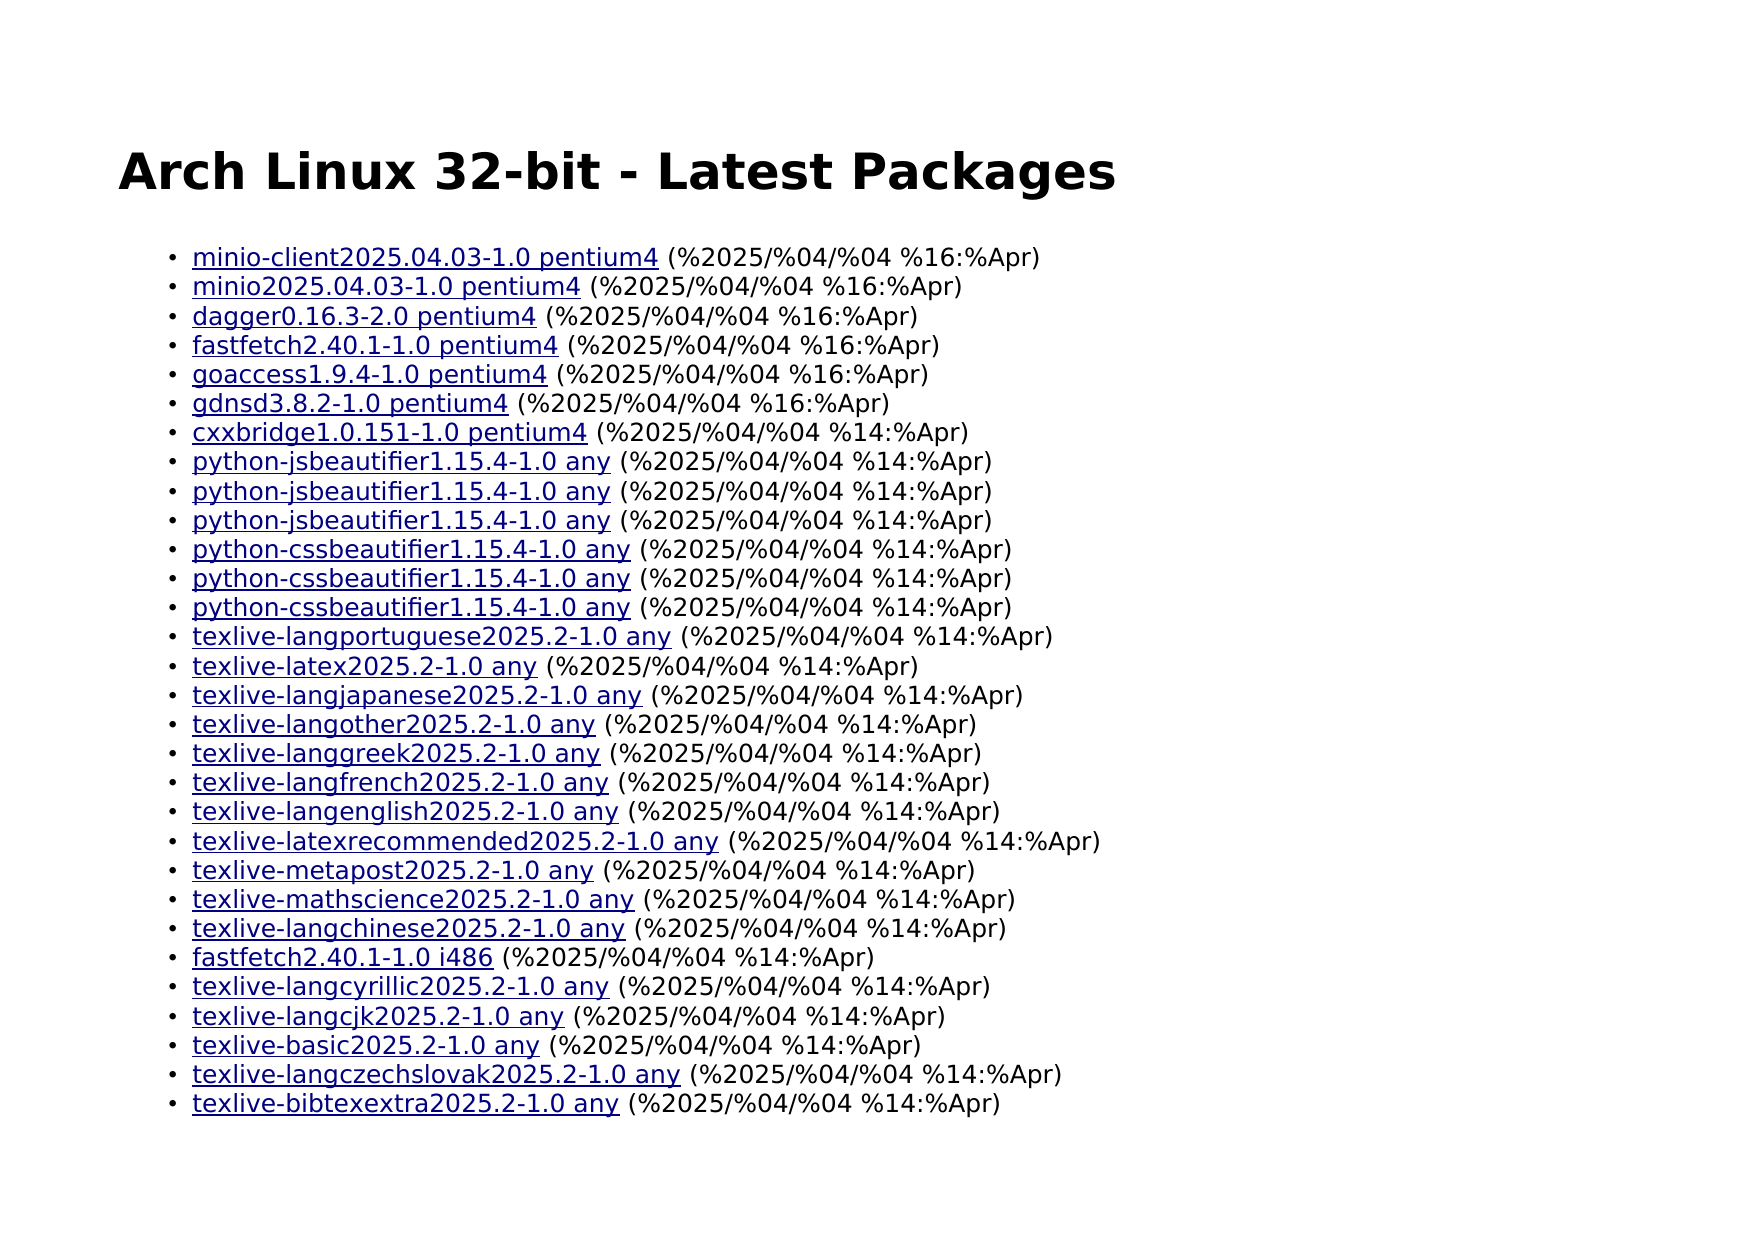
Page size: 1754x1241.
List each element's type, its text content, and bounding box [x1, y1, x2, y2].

list texlive-langczechslovak2025.2-1.0 any (%2025/%04/%04 %14:%Apr) [177, 1060, 1636, 1089]
list goaccess1.9.4-1.0 pentium4 (%2025/%04/%04 %16:%Apr) [177, 360, 1636, 389]
list python-cssbeautifier1.15.4-1.0 any (%2025/%04/%04 %14:%Apr) [177, 593, 1636, 622]
list texlive-langcyrillic2025.2-1.0 any (%2025/%04/%04 %14:%Apr) [177, 972, 1636, 1002]
subtitle Arch Linux 32-bit - Latest Packages [118, 143, 1636, 201]
list texlive-basic2025.2-1.0 any (%2025/%04/%04 %14:%Apr) [177, 1031, 1636, 1060]
list dagger0.16.3-2.0 pentium4 (%2025/%04/%04 %16:%Apr) [177, 302, 1636, 331]
list texlive-langgreek2025.2-1.0 any (%2025/%04/%04 %14:%Apr) [177, 739, 1636, 768]
list cxxbridge1.0.151-1.0 pentium4 (%2025/%04/%04 %14:%Apr) [177, 418, 1636, 447]
list texlive-langchinese2025.2-1.0 any (%2025/%04/%04 %14:%Apr) [177, 914, 1636, 943]
list gdnsd3.8.2-1.0 pentium4 (%2025/%04/%04 %16:%Apr) [177, 389, 1636, 418]
list python-jsbeautifier1.15.4-1.0 any (%2025/%04/%04 %14:%Apr) [177, 447, 1636, 477]
list texlive-latexrecommended2025.2-1.0 any (%2025/%04/%04 %14:%Apr) [177, 827, 1636, 856]
list python-jsbeautifier1.15.4-1.0 any (%2025/%04/%04 %14:%Apr) [177, 477, 1636, 506]
list texlive-langjapanese2025.2-1.0 any (%2025/%04/%04 %14:%Apr) [177, 681, 1636, 710]
list minio-client2025.04.03-1.0 pentium4 (%2025/%04/%04 %16:%Apr) [177, 243, 1636, 272]
list texlive-mathscience2025.2-1.0 any (%2025/%04/%04 %14:%Apr) [177, 885, 1636, 914]
list texlive-langenglish2025.2-1.0 any (%2025/%04/%04 %14:%Apr) [177, 797, 1636, 827]
list python-cssbeautifier1.15.4-1.0 any (%2025/%04/%04 %14:%Apr) [177, 535, 1636, 564]
list texlive-langfrench2025.2-1.0 any (%2025/%04/%04 %14:%Apr) [177, 768, 1636, 797]
list texlive-langcjk2025.2-1.0 any (%2025/%04/%04 %14:%Apr) [177, 1002, 1636, 1031]
list fastfetch2.40.1-1.0 pentium4 (%2025/%04/%04 %16:%Apr) [177, 331, 1636, 360]
list fastfetch2.40.1-1.0 i486 (%2025/%04/%04 %14:%Apr) [177, 943, 1636, 972]
list texlive-latex2025.2-1.0 any (%2025/%04/%04 %14:%Apr) [177, 652, 1636, 681]
list texlive-bibtexextra2025.2-1.0 any (%2025/%04/%04 %14:%Apr) [177, 1089, 1636, 1118]
list texlive-langportuguese2025.2-1.0 any (%2025/%04/%04 %14:%Apr) [177, 622, 1636, 652]
list minio2025.04.03-1.0 pentium4 (%2025/%04/%04 %16:%Apr) [177, 272, 1636, 302]
list texlive-metapost2025.2-1.0 any (%2025/%04/%04 %14:%Apr) [177, 856, 1636, 885]
list python-cssbeautifier1.15.4-1.0 any (%2025/%04/%04 %14:%Apr) [177, 564, 1636, 593]
list python-jsbeautifier1.15.4-1.0 any (%2025/%04/%04 %14:%Apr) [177, 506, 1636, 535]
list texlive-langother2025.2-1.0 any (%2025/%04/%04 %14:%Apr) [177, 710, 1636, 739]
